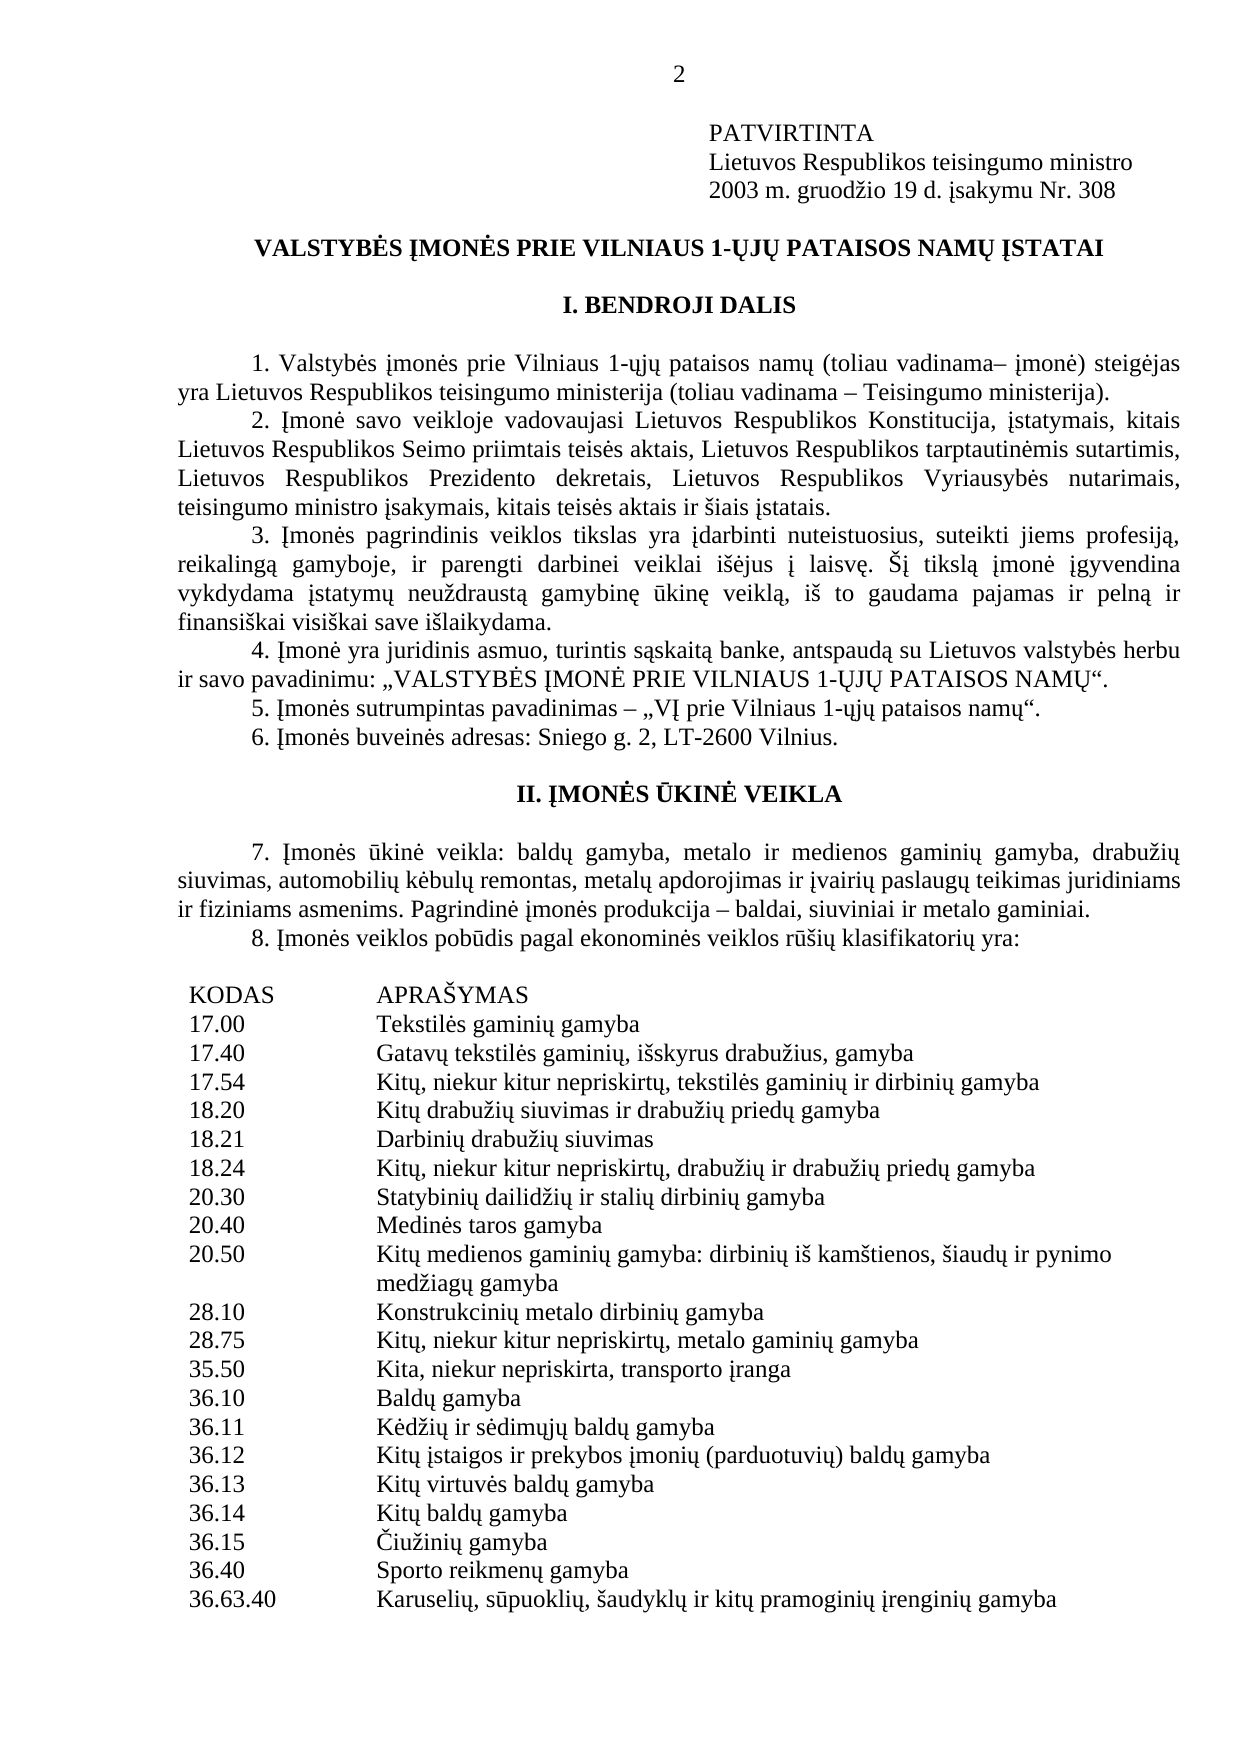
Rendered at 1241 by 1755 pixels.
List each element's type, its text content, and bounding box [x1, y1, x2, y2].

table_cell 18.24 [177, 1153, 365, 1182]
table_cell 36.14 [177, 1498, 365, 1527]
table_cell 17.40 [177, 1038, 365, 1067]
table_cell Baldų gamyba [365, 1383, 1204, 1412]
table_cell Kitų medienos gaminių gamyba: dirbinių iš kamštienos, šiaudų ir pynimo medžiagų gamyba [365, 1239, 1204, 1297]
table_cell Medinės taros gamyba [365, 1211, 1204, 1239]
text 4. Įmonė yra juridinis asmuo, turintis sąskaitą banke, antspaudą su Lietuvos valstybės herbu ir savo pavadinimu: „VALSTYBĖS ĮMONĖ PRIE VILNIAUS 1-ŲJŲ PATAISOS NAMŲ“. [177, 636, 1181, 693]
text 2. Įmonė savo veikloje vadovaujasi Lietuvos Respublikos Konstitucija, įstatymais, kitais Lietuvos Respublikos Seimo priimtais teisės aktais, Lietuvos Respublikos tarptautinėmis sutartimis, Lietuvos Respublikos Prezidento dekretais, Lietuvos Respublikos Vyriausybės nutarimais, teisingumo ministro įsakymais, kitais teisės aktais ir šiais įstatais. [177, 406, 1181, 521]
table_cell Tekstilės gaminių gamyba [365, 1009, 1204, 1038]
table_cell Kitų įstaigos ir prekybos įmonių (parduotuvių) baldų gamyba [365, 1441, 1204, 1469]
text Lietuvos Respublikos teisingumo ministro [177, 147, 1181, 176]
table_cell 18.20 [177, 1096, 365, 1124]
table_cell 17.00 [177, 1009, 365, 1038]
text 1. Valstybės įmonės prie Vilniaus 1-ųjų pataisos namų (toliau vadinama– įmonė) steigėjas yra Lietuvos Respublikos teisingumo ministerija (toliau vadinama – Teisingumo ministerija). [177, 348, 1181, 406]
table_cell 35.50 [177, 1354, 365, 1383]
table_cell 20.30 [177, 1182, 365, 1211]
text 8. Įmonės veiklos pobūdis pagal ekonominės veiklos rūšių klasifikatorių yra: [177, 923, 1181, 952]
table_cell 36.63.40 [177, 1584, 365, 1613]
text 7. Įmonės ūkinė veikla: baldų gamyba, metalo ir medienos gaminių gamyba, drabužių siuvimas, automobilių kėbulų remontas, metalų apdorojimas ir įvairių paslaugų teikimas juridiniams ir fiziniams asmenims. Pagrindinė įmonės produkcija – baldai, siuviniai ir metalo gaminiai. [177, 837, 1181, 923]
table_cell Konstrukcinių metalo dirbinių gamyba [365, 1297, 1204, 1326]
table_cell Darbinių drabužių siuvimas [365, 1124, 1204, 1153]
text VALSTYBĖS ĮMONĖS PRIE VILNIAUS 1-ųjų PATAISOS namų ĮSTATAI [177, 233, 1181, 262]
table_cell Statybinių dailidžių ir stalių dirbinių gamyba [365, 1182, 1204, 1211]
text I. BENDROJI DALIS [177, 291, 1181, 319]
table_cell 28.10 [177, 1297, 365, 1326]
table_cell Kitų, niekur kitur nepriskirtų, tekstilės gaminių ir dirbinių gamyba [365, 1067, 1204, 1096]
table_cell 36.40 [177, 1556, 365, 1584]
text 5. Įmonės sutrumpintas pavadinimas – „VĮ prie Vilniaus 1-ųjų pataisos namų“. [177, 693, 1181, 722]
table_cell Kitų, niekur kitur nepriskirtų, metalo gaminių gamyba [365, 1326, 1204, 1354]
table_cell 36.13 [177, 1469, 365, 1498]
text PATVIRTINTA [709, 118, 1181, 147]
table_cell Kėdžių ir sėdimųjų baldų gamyba [365, 1412, 1204, 1441]
table_cell Kitų virtuvės baldų gamyba [365, 1469, 1204, 1498]
table_cell Kitų drabužių siuvimas ir drabužių priedų gamyba [365, 1096, 1204, 1124]
table_cell Karuselių, sūpuoklių, šaudyklų ir kitų pramoginių įrenginių gamyba [365, 1584, 1204, 1613]
table_header APRAŠYMAS [365, 981, 1204, 1009]
table_cell 36.10 [177, 1383, 365, 1412]
table_cell 18.21 [177, 1124, 365, 1153]
table_cell 28.75 [177, 1326, 365, 1354]
text 3. Įmonės pagrindinis veiklos tikslas yra įdarbinti nuteistuosius, suteikti jiems profesiją, reikalingą gamyboje, ir parengti darbinei veiklai išėjus į laisvę. Šį tikslą įmonė įgyvendina vykdydama įstatymų neuždraustą gamybinę ūkinę veiklą, iš to gaudama pajamas ir pelną ir finansiškai visiškai save išlaikydama. [177, 521, 1181, 636]
table_cell 36.12 [177, 1441, 365, 1469]
table_cell Kitų baldų gamyba [365, 1498, 1204, 1527]
text 2003 m. gruodžio 19 d. įsakymu Nr. 308 [177, 176, 1181, 204]
table_cell Kita, niekur nepriskirta, transporto įranga [365, 1354, 1204, 1383]
table_cell 36.11 [177, 1412, 365, 1441]
table_cell 36.15 [177, 1527, 365, 1556]
table_cell 20.40 [177, 1211, 365, 1239]
table_cell Gatavų tekstilės gaminių, išskyrus drabužius, gamyba [365, 1038, 1204, 1067]
table_cell 17.54 [177, 1067, 365, 1096]
table_cell Čiužinių gamyba [365, 1527, 1204, 1556]
table_cell 20.50 [177, 1239, 365, 1297]
table_header KODAS [177, 981, 365, 1009]
text 6. Įmonės buveinės adresas: Sniego g. 2, LT-2600 Vilnius. [177, 722, 1181, 751]
table_cell Sporto reikmenų gamyba [365, 1556, 1204, 1584]
text II. ĮMONĖS ŪKINĖ VEIKLA [177, 779, 1181, 808]
table_cell Kitų, niekur kitur nepriskirtų, drabužių ir drabužių priedų gamyba [365, 1153, 1204, 1182]
